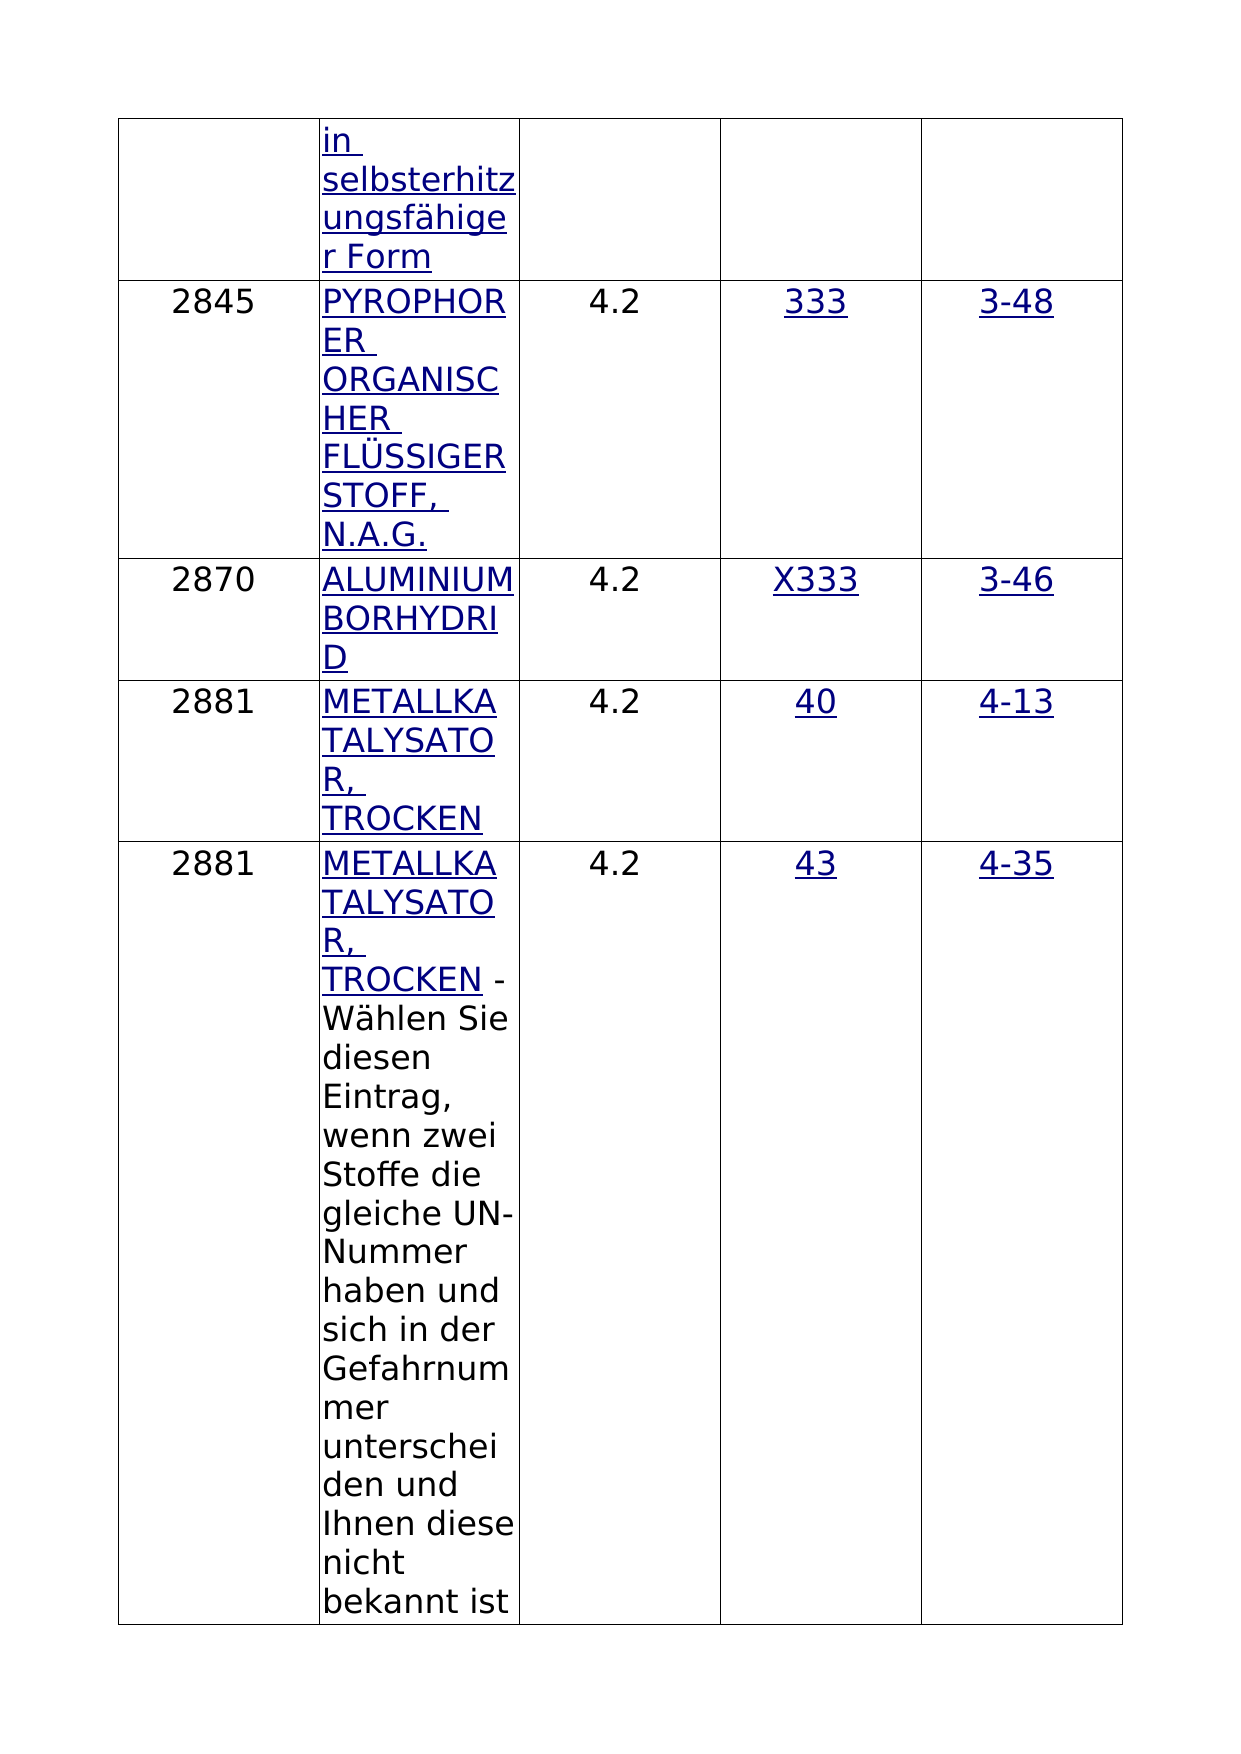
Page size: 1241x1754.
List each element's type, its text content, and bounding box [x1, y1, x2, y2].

table_cell 4-13 [922, 681, 1122, 841]
table_cell 333 [721, 281, 921, 557]
table_cell METALLKATALYSATOR, TROCKEN [320, 681, 519, 841]
table_cell 43 [721, 842, 921, 1624]
table_cell 4-35 [922, 842, 1122, 1624]
table_cell 40 [721, 681, 921, 841]
table_cell [922, 119, 1122, 279]
table_cell 4.2 [520, 559, 720, 680]
table_cell 2845 [119, 281, 319, 557]
table_cell 3-46 [922, 559, 1122, 680]
table_cell [520, 119, 720, 279]
table_cell 2870 [119, 559, 319, 680]
table_cell in selbsterhitzungsfähiger Form [320, 119, 519, 279]
table_cell ALUMINIUMBORHYDRID [320, 559, 519, 680]
table_cell 3-48 [922, 281, 1122, 557]
table_cell 2881 [119, 842, 319, 1624]
table_cell 4.2 [520, 681, 720, 841]
table_cell X333 [721, 559, 921, 680]
table_cell [721, 119, 921, 279]
table_cell 4.2 [520, 842, 720, 1624]
table_cell 4.2 [520, 281, 720, 557]
table_cell METALLKATALYSATOR, TROCKEN - Wählen Sie diesen Eintrag, wenn zwei Stoffe die gleiche UN-Nummer haben und sich in der Gefahrnummer unterscheiden und Ihnen diese nicht bekannt ist [320, 842, 519, 1624]
table_cell [119, 119, 319, 279]
table_cell PYROPHORER ORGANISCHER FLÜSSIGER STOFF, N.A.G. [320, 281, 519, 557]
table_cell 2881 [119, 681, 319, 841]
